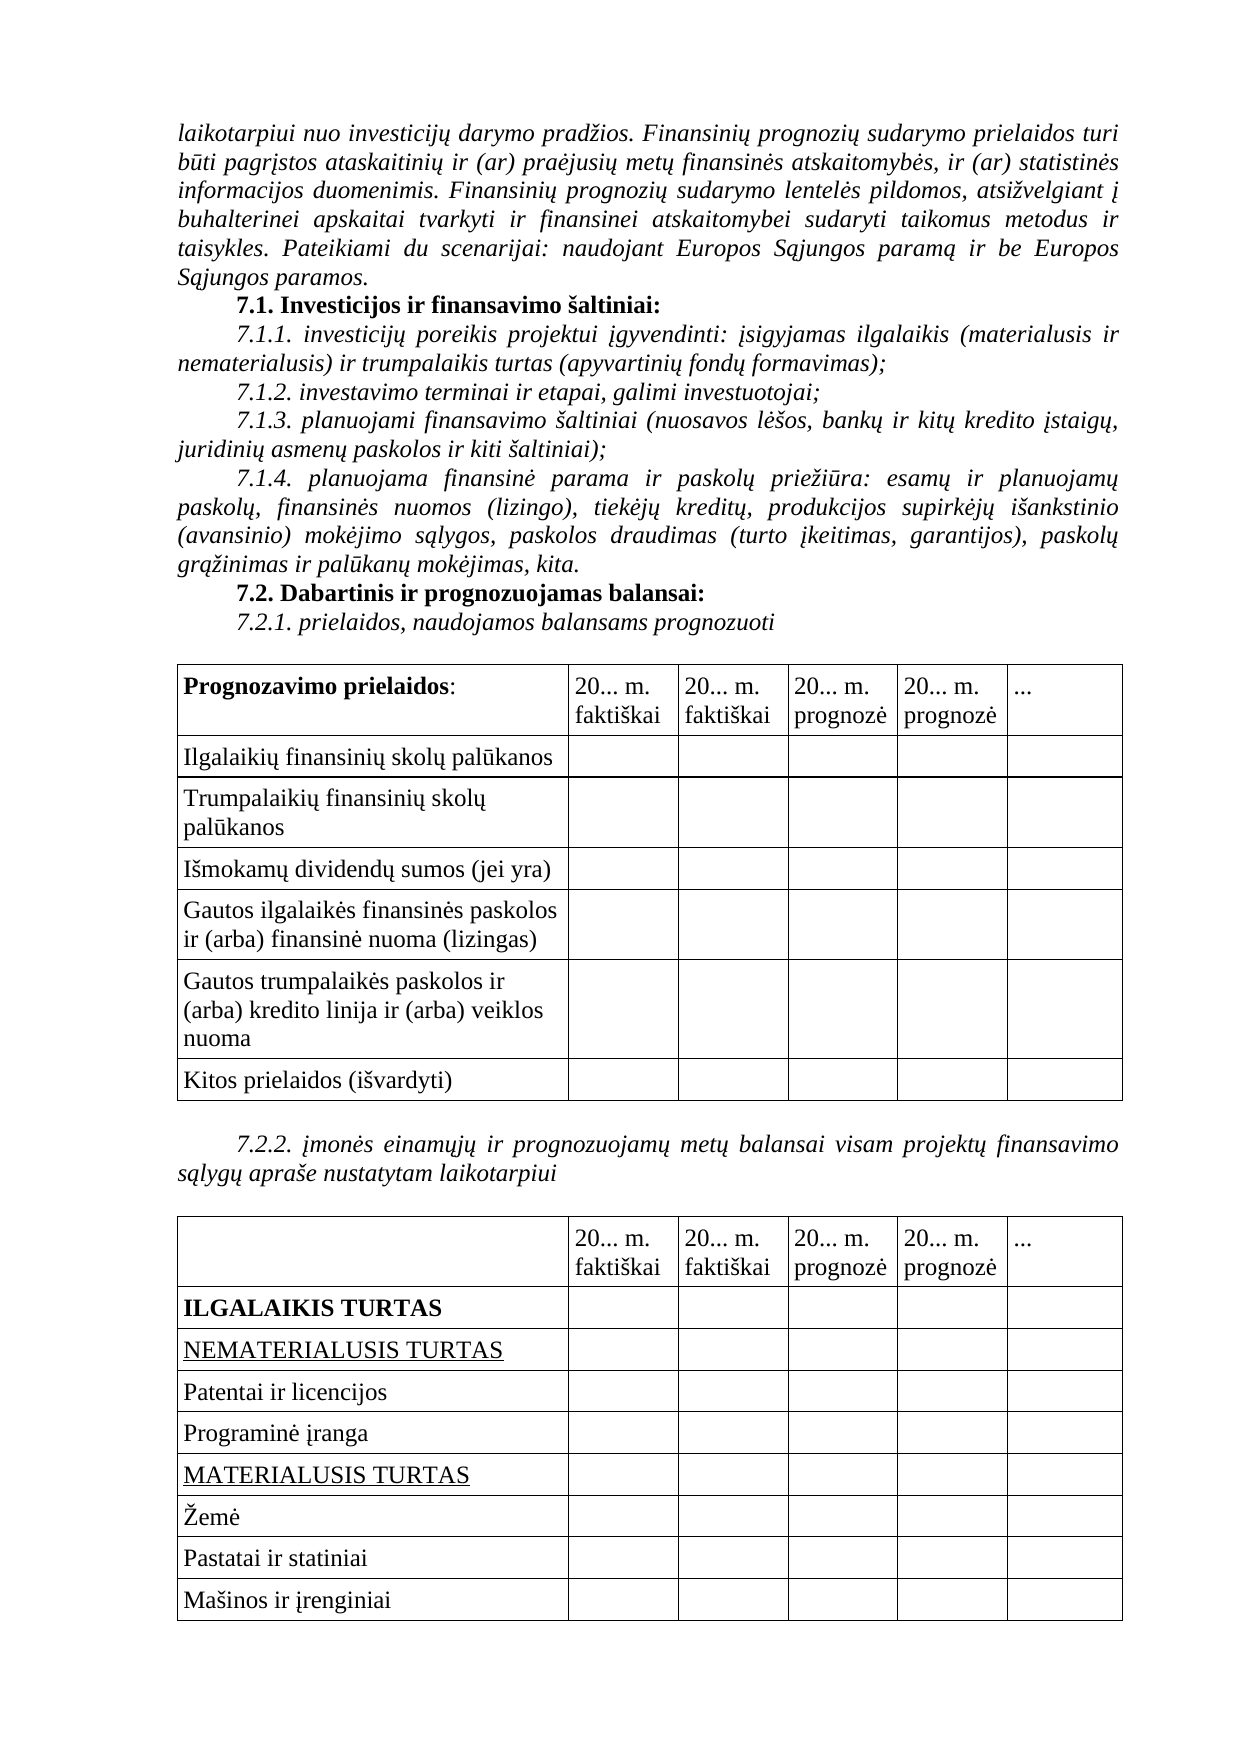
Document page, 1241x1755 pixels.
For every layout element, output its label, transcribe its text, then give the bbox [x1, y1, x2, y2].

table_cell [1008, 1454, 1122, 1494]
table_cell [1008, 1287, 1122, 1328]
table_cell [679, 1371, 788, 1411]
table_cell [898, 1059, 1007, 1100]
table_cell [569, 1537, 678, 1578]
table_cell [898, 778, 1007, 847]
table_cell [789, 1496, 897, 1536]
table_cell [789, 890, 897, 959]
table_header Prognozavimo prielaidos: [178, 665, 568, 735]
table_cell [898, 848, 1007, 888]
table_header 20... m. faktiškai [569, 1217, 678, 1286]
table_cell [898, 960, 1007, 1058]
table_cell [789, 1329, 897, 1369]
table_cell Gautos trumpalaikės paskolos ir (arba) kredito linija ir (arba) veiklos nuoma [178, 960, 568, 1058]
table_cell [789, 1454, 897, 1494]
table_cell [679, 1579, 788, 1619]
table_cell Žemė [178, 1496, 568, 1536]
table_cell [569, 1496, 678, 1536]
table_cell [679, 1412, 788, 1453]
table_cell [898, 1371, 1007, 1411]
table_cell [679, 1496, 788, 1536]
table_cell [789, 960, 897, 1058]
table_cell [569, 1371, 678, 1411]
table_cell [789, 1371, 897, 1411]
table_cell [898, 1412, 1007, 1453]
table_cell Kitos prielaidos (išvardyti) [178, 1059, 568, 1100]
table_cell NEMATERIALUSIS TURTAS [178, 1329, 568, 1369]
table_cell [789, 1287, 897, 1328]
table_cell [569, 848, 678, 888]
table_cell [1008, 1371, 1122, 1411]
table_cell [898, 1496, 1007, 1536]
table_cell [569, 1454, 678, 1494]
table_cell [789, 778, 897, 847]
text 7.2. Dabartinis ir prognozuojamas balansai: [177, 578, 1122, 607]
table_header 20... m. faktiškai [679, 1217, 788, 1286]
table_cell [1008, 736, 1122, 776]
table_cell [1008, 1059, 1122, 1100]
table_cell Gautos ilgalaikės finansinės paskolos ir (arba) finansinė nuoma (lizingas) [178, 890, 568, 959]
table_cell [898, 1454, 1007, 1494]
text 7.1.3. planuojami finansavimo šaltiniai (nuosavos lėšos, bankų ir kitų kredito įstaigų, juridinių asmenų paskolos ir kiti šaltiniai); [177, 406, 1122, 463]
table_cell [679, 960, 788, 1058]
table_cell [898, 1579, 1007, 1619]
table_cell Ilgalaikis turtas [178, 1287, 568, 1328]
table_cell [569, 1329, 678, 1369]
table_cell [789, 1537, 897, 1578]
table_cell [898, 736, 1007, 776]
table_cell [679, 1059, 788, 1100]
table_cell [789, 1412, 897, 1453]
table_cell Trumpalaikių finansinių skolų palūkanos [178, 778, 568, 847]
table_header ... [1008, 1217, 1122, 1286]
text 7.1. Investicijos ir finansavimo šaltiniai: [177, 291, 1122, 319]
table_cell Programinė įranga [178, 1412, 568, 1453]
table_cell [679, 778, 788, 847]
table_header 20... m. prognozė [789, 665, 897, 735]
table_cell [679, 1287, 788, 1328]
table_cell [569, 1287, 678, 1328]
table_cell [1008, 778, 1122, 847]
table_cell [1008, 1412, 1122, 1453]
table_cell [679, 1329, 788, 1369]
table_header 20... m. faktiškai [679, 665, 788, 735]
table_cell MATERIALUSIS TURTAS [178, 1454, 568, 1494]
text 7.1.1. investicijų poreikis projektui įgyvendinti: įsigyjamas ilgalaikis (materialusis ir nematerialusis) ir trumpalaikis turtas (apyvartinių fondų formavimas); [177, 319, 1122, 377]
table_header 20... m. faktiškai [569, 665, 678, 735]
table_cell [679, 736, 788, 776]
table_cell [569, 1579, 678, 1619]
table_cell Mašinos ir įrenginiai [178, 1579, 568, 1619]
table_cell Patentai ir licencijos [178, 1371, 568, 1411]
table_cell [1008, 1496, 1122, 1536]
table_cell [789, 1579, 897, 1619]
table_header 20... m. prognozė [898, 665, 1007, 735]
table_cell [569, 1412, 678, 1453]
text 7.2.2. įmonės einamųjų ir prognozuojamų metų balansai visam projektų finansavimo sąlygų apraše nustatytam laikotarpiui [177, 1129, 1122, 1187]
table_cell [898, 1537, 1007, 1578]
text laikotarpiui nuo investicijų darymo pradžios. Finansinių prognozių sudarymo prielaidos turi būti pagrįstos ataskaitinių ir (ar) praėjusių metų finansinės atskaitomybės, ir (ar) statistinės informacijos duomenimis. Finansinių prognozių sudarymo lentelės pildomos, atsižvelgiant į buhalterinei apskaitai tvarkyti ir finansinei atskaitomybei sudaryti taikomus metodus ir taisykles. Pateikiami du scenarijai: naudojant Europos Sąjungos paramą ir be Europos Sąjungos paramos. [177, 118, 1122, 291]
table_cell [789, 1059, 897, 1100]
table_cell [898, 1329, 1007, 1369]
table_header ... [1008, 665, 1122, 735]
table_cell [1008, 890, 1122, 959]
table_cell Pastatai ir statiniai [178, 1537, 568, 1578]
text 7.1.4. planuojama finansinė parama ir paskolų priežiūra: esamų ir planuojamų paskolų, finansinės nuomos (lizingo), tiekėjų kreditų, produkcijos supirkėjų išankstinio (avansinio) mokėjimo sąlygos, paskolos draudimas (turto įkeitimas, garantijos), paskolų grąžinimas ir palūkanų mokėjimas, kita. [177, 463, 1122, 578]
table_cell [1008, 848, 1122, 888]
table_cell [1008, 1329, 1122, 1369]
table_cell [789, 848, 897, 888]
table_header 20... m. prognozė [898, 1217, 1007, 1286]
table_cell [569, 736, 678, 776]
table_cell Išmokamų dividendų sumos (jei yra) [178, 848, 568, 888]
table_cell [789, 736, 897, 776]
table_cell [569, 1059, 678, 1100]
table_cell [569, 778, 678, 847]
table_header [178, 1217, 568, 1286]
text 7.2.1. prielaidos, naudojamos balansams prognozuoti [177, 607, 1122, 636]
table_cell [679, 1454, 788, 1494]
table_cell [1008, 1579, 1122, 1619]
table_cell [1008, 1537, 1122, 1578]
table_cell [679, 848, 788, 888]
table_cell Ilgalaikių finansinių skolų palūkanos [178, 736, 568, 776]
table_cell [569, 960, 678, 1058]
table_cell [1008, 960, 1122, 1058]
table_cell [898, 1287, 1007, 1328]
table_cell [569, 890, 678, 959]
table_cell [679, 1537, 788, 1578]
table_cell [679, 890, 788, 959]
table_header 20... m. prognozė [789, 1217, 897, 1286]
text 7.1.2. investavimo terminai ir etapai, galimi investuotojai; [177, 377, 1122, 406]
table_cell [898, 890, 1007, 959]
